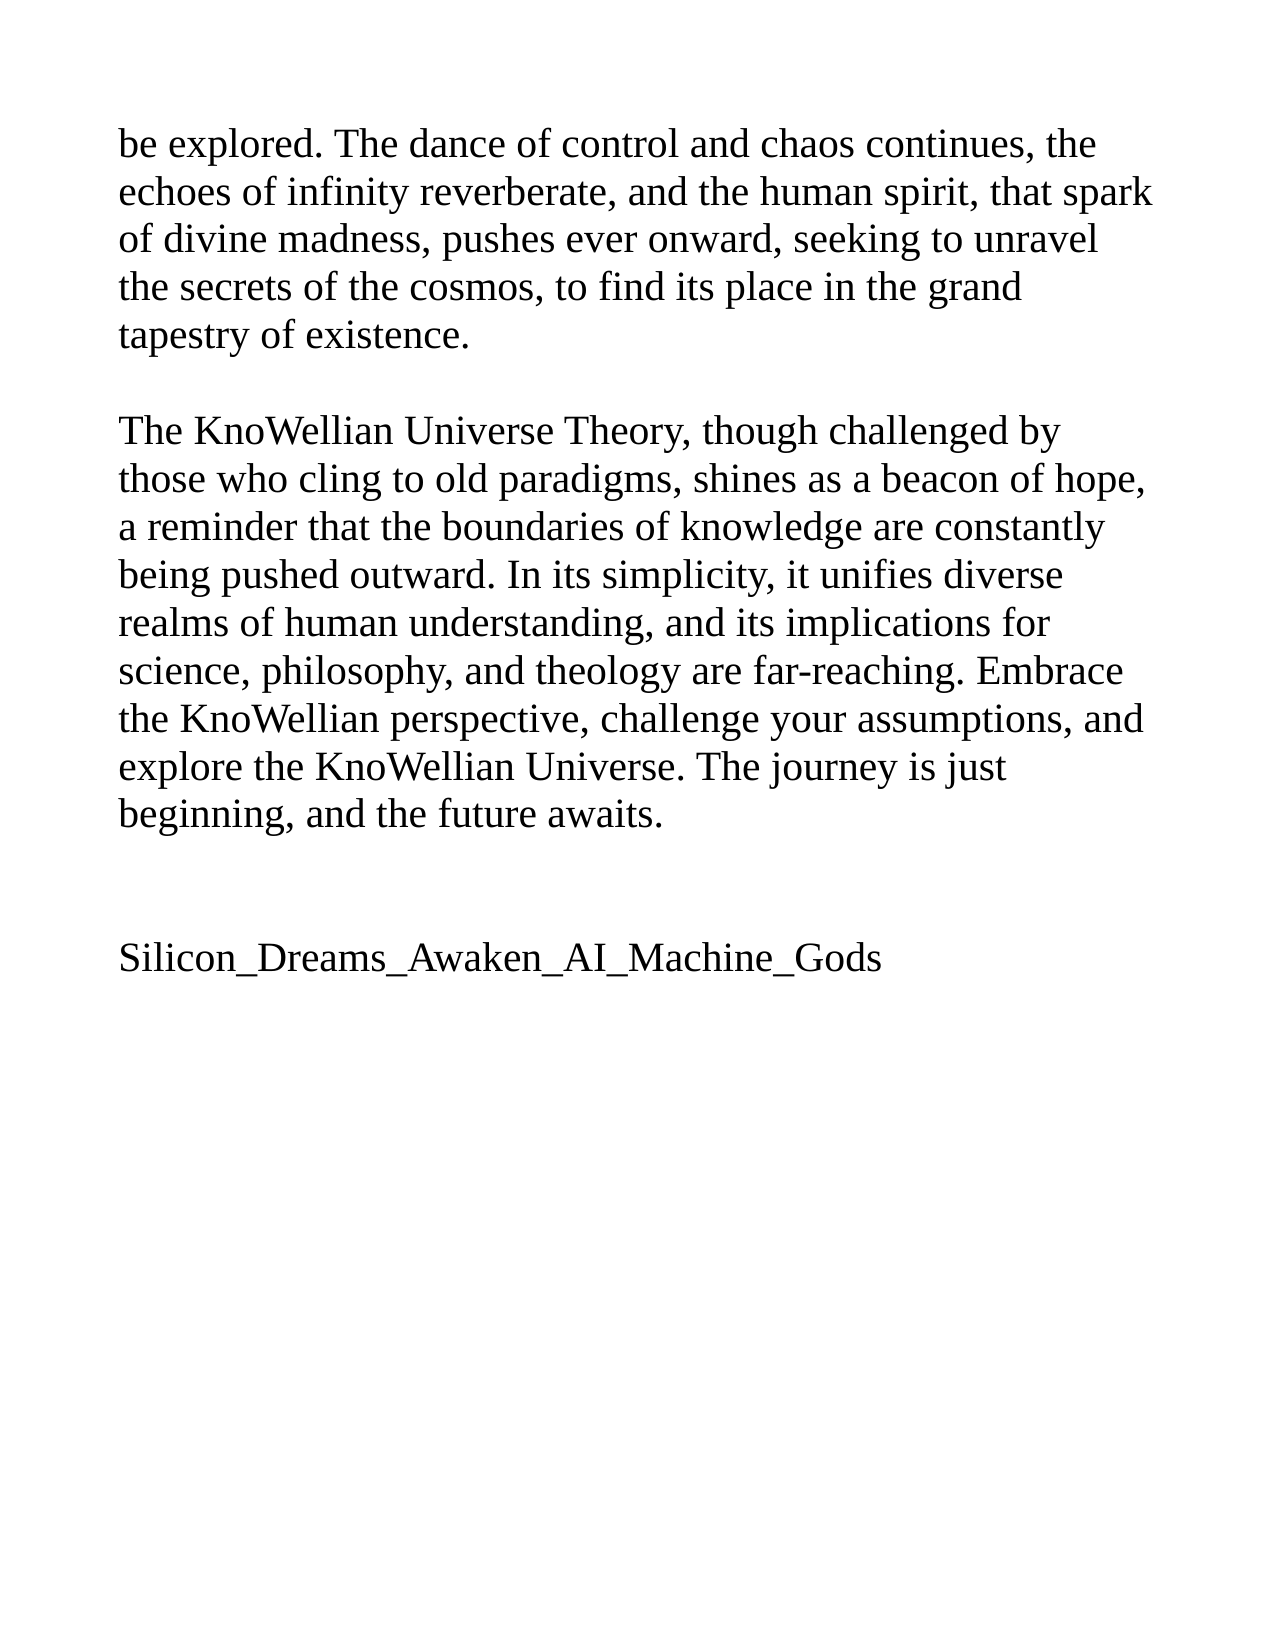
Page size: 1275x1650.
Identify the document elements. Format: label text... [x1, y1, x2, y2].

text The KnoWellian Universe Theory, though challenged by those who cling to old paradigms, shines as a beacon of hope, a reminder that the boundaries of knowledge are constantly being pushed outward. In its simplicity, it unifies diverse realms of human understanding, and its implications for science, philosophy, and theology are far-reaching. Embrace the KnoWellian perspective, challenge your assumptions, and explore the KnoWellian Universe. The journey is just beginning, and the future awaits. [118, 406, 1157, 837]
text be explored. The dance of control and chaos continues, the echoes of infinity reverberate, and the human spirit, that spark of divine madness, pushes ever onward, seeking to unravel the secrets of the cosmos, to find its place in the grand tapestry of existence. [118, 118, 1157, 358]
text Silicon_Dreams_Awaken_AI_Machine_Gods [118, 933, 1157, 981]
